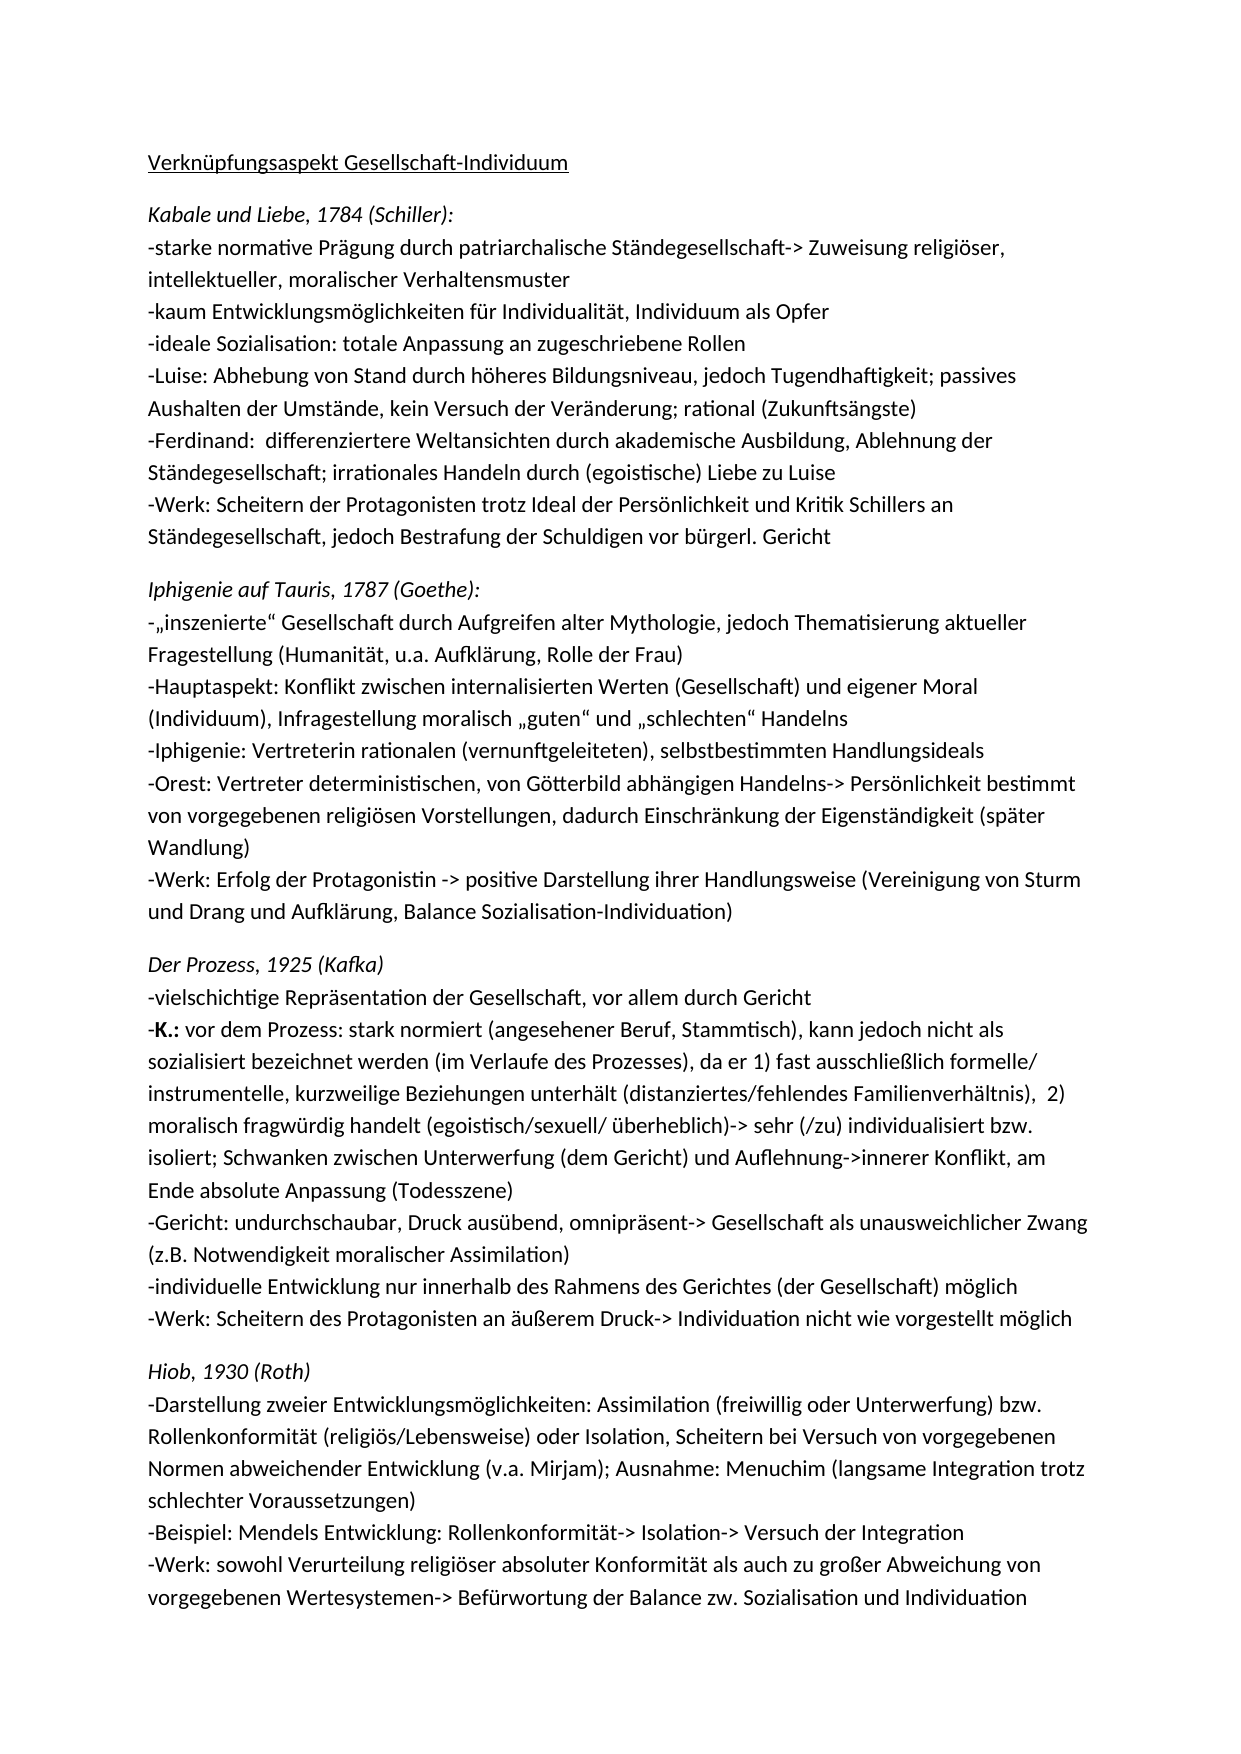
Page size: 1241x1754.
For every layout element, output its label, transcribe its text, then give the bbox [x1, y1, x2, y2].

text Der Prozess, 1925 (Kafka) -vielschichtige Repräsentation der Gesellschaft, vor allem durch Gericht -K.: vor dem Prozess: stark normiert (angesehener Beruf, Stammtisch), kann jedoch nicht als sozialisiert bezeichnet werden (im Verlaufe des Prozesses), da er 1) fast ausschließlich formelle/ instrumentelle, kurzweilige Beziehungen unterhält (distanziertes/fehlendes Familienverhältnis), 2) moralisch fragwürdig handelt (egoistisch/sexuell/ überheblich)-> sehr (/zu) individualisiert bzw. isoliert; Schwanken zwischen Unterwerfung (dem Gericht) und Auflehnung->innerer Konflikt, am Ende absolute Anpassung (Todesszene) -Gericht: undurchschaubar, Druck ausübend, omnipräsent-> Gesellschaft als unausweichlicher Zwang (z.B. Notwendigkeit moralischer Assimilation) -individuelle Entwicklung nur innerhalb des Rahmens des Gerichtes (der Gesellschaft) möglich -Werk: Scheitern des Protagonisten an äußerem Druck-> Individuation nicht wie vorgestellt möglich [148, 950, 1093, 1332]
text Iphigenie auf Tauris, 1787 (Goethe): -„inszenierte“ Gesellschaft durch Aufgreifen alter Mythologie, jedoch Thematisierung aktueller Fragestellung (Humanität, u.a. Aufklärung, Rolle der Frau) -Hauptaspekt: Konflikt zwischen internalisierten Werten (Gesellschaft) und eigener Moral (Individuum), Infragestellung moralisch „guten“ und „schlechten“ Handelns -Iphigenie: Vertreterin rationalen (vernunftgeleiteten), selbstbestimmten Handlungsideals -Orest: Vertreter deterministischen, von Götterbild abhängigen Handelns-> Persönlichkeit bestimmt von vorgegebenen religiösen Vorstellungen, dadurch Einschränkung der Eigenständigkeit (später Wandlung) -Werk: Erfolg der Protagonistin -> positive Darstellung ihrer Handlungsweise (Vereinigung von Sturm und Drang und Aufklärung, Balance Sozialisation-Individuation) [148, 576, 1093, 925]
text Hiob, 1930 (Roth) -Darstellung zweier Entwicklungsmöglichkeiten: Assimilation (freiwillig oder Unterwerfung) bzw. Rollenkonformität (religiös/Lebensweise) oder Isolation, Scheitern bei Versuch von vorgegebenen Normen abweichender Entwicklung (v.a. Mirjam); Ausnahme: Menuchim (langsame Integration trotz schlechter Voraussetzungen) -Beispiel: Mendels Entwicklung: Rollenkonformität-> Isolation-> Versuch der Integration -Werk: sowohl Verurteilung religiöser absoluter Konformität als auch zu großer Abweichung von vorgegebenen Wertesystemen-> Befürwortung der Balance zw. Sozialisation und Individuation [148, 1357, 1093, 1611]
text Kabale und Liebe, 1784 (Schiller): -starke normative Prägung durch patriarchalische Ständegesellschaft-> Zuweisung religiöser, intellektueller, moralischer Verhaltensmuster -kaum Entwicklungsmöglichkeiten für Individualität, Individuum als Opfer -ideale Sozialisation: totale Anpassung an zugeschriebene Rollen -Luise: Abhebung von Stand durch höheres Bildungsniveau, jedoch Tugendhaftigkeit; passives Aushalten der Umstände, kein Versuch der Veränderung; rational (Zukunftsängste) -Ferdinand: differenziertere Weltansichten durch akademische Ausbildung, Ablehnung der Ständegesellschaft; irrationales Handeln durch (egoistische) Liebe zu Luise -Werk: Scheitern der Protagonisten trotz Ideal der Persönlichkeit und Kritik Schillers an Ständegesellschaft, jedoch Bestrafung der Schuldigen vor bürgerl. Gericht [148, 201, 1093, 551]
text Verknüpfungsaspekt Gesellschaft-Individuum [148, 148, 1093, 176]
